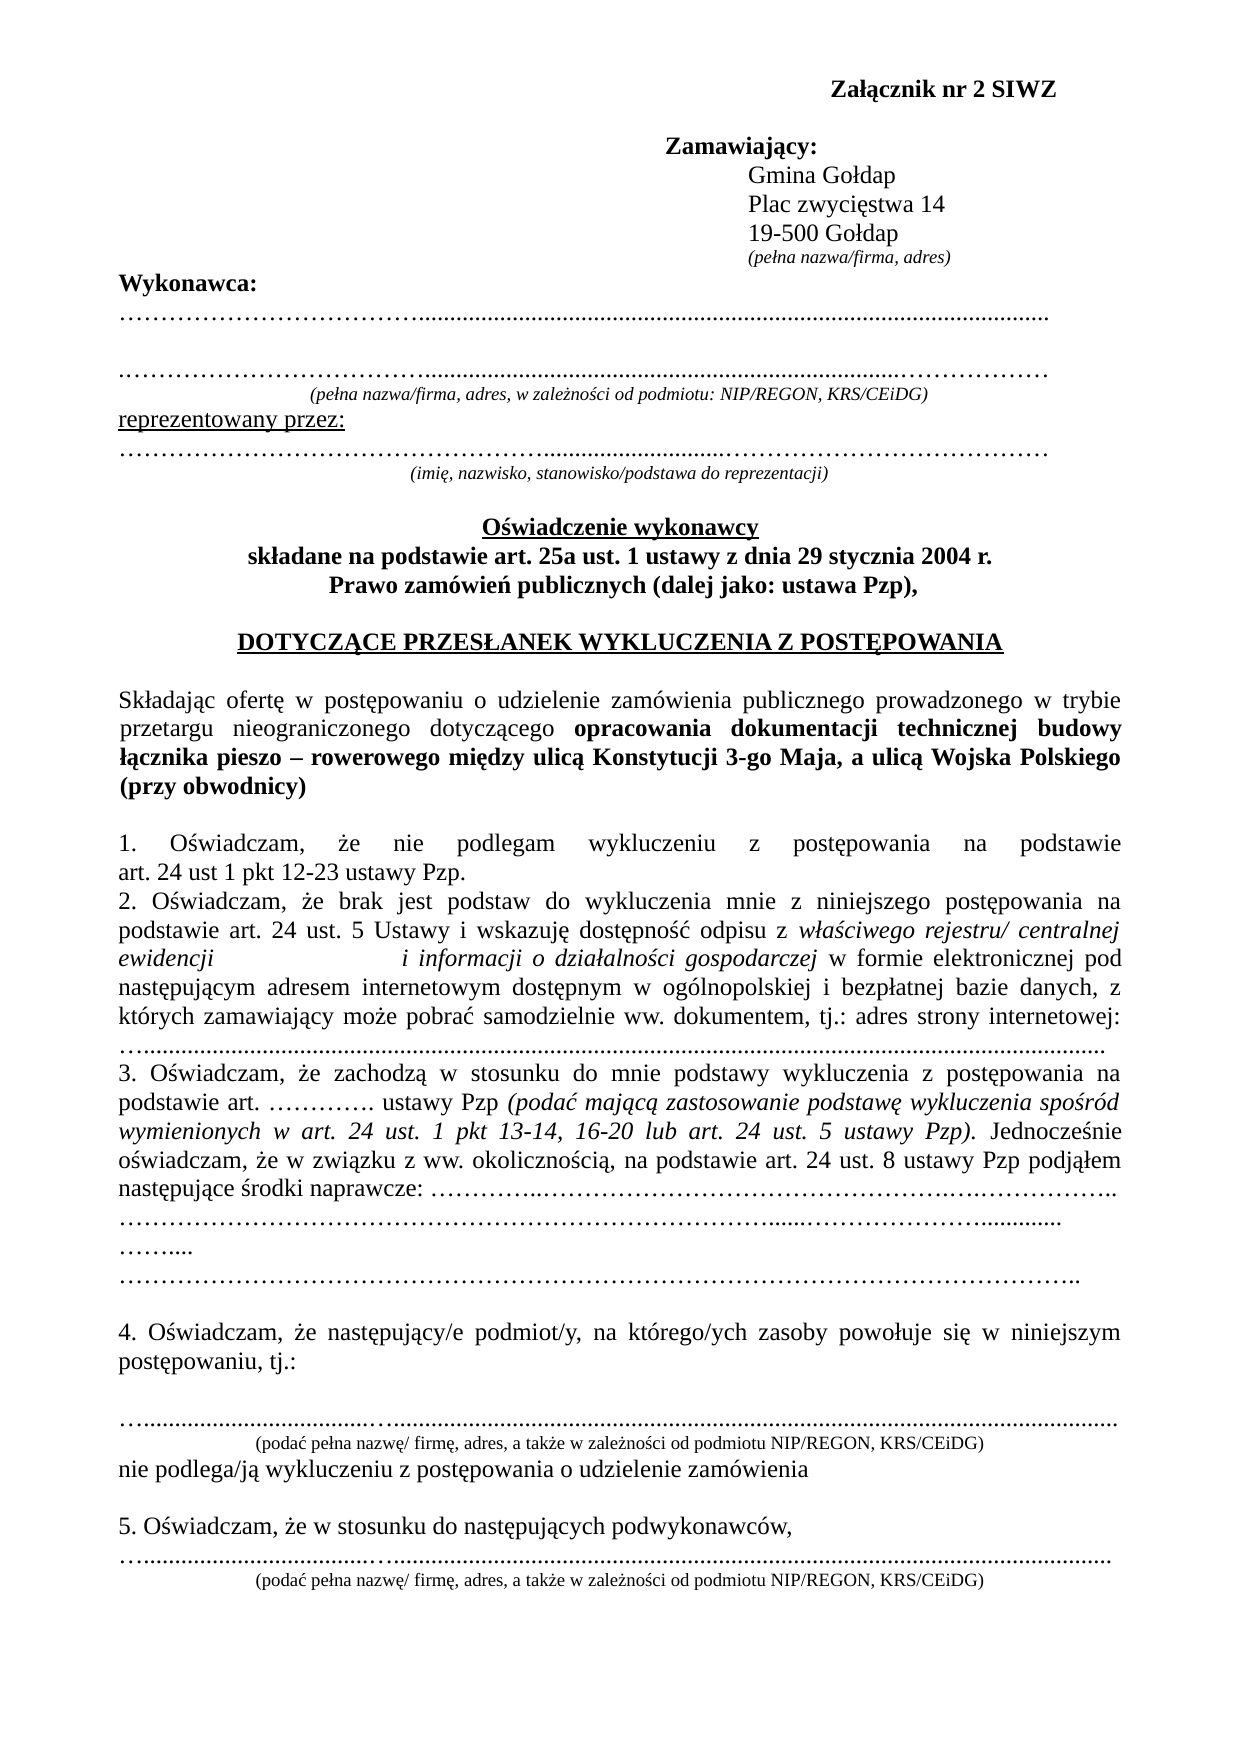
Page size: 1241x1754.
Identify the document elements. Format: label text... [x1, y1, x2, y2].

text (pełna nazwa/firma, adres) [748, 246, 1122, 268]
text …....................................…................................................................................................................... [118, 1540, 1122, 1569]
text (pełna nazwa/firma, adres, w zależności od podmiotu: NIP/REGON, KRS/CEiDG) [118, 383, 1122, 404]
text Składając ofertę w postępowaniu o udzielenie zamówienia publicznego prowadzonego w trybie przetargu nieograniczonego dotyczącego opracowania dokumentacji technicznej budowy łącznika pieszo – rowerowego między ulicą Konstytucji 3-go Maja, a ulicą Wojska Polskiego (przy obwodnicy) [118, 685, 1122, 800]
text 5. Oświadczam, że w stosunku do następujących podwykonawców, [118, 1511, 1122, 1540]
text ………………………………..................................................................................................... [118, 297, 1122, 325]
text 2. Oświadczam, że brak jest podstaw do wykluczenia mnie z niniejszego postępowania na podstawie art. 24 ust. 5 Ustawy i wskazuję dostępność odpisu z właściwego rejestru/ centralnej ewidencji i informacji o działalności gospodarczej w formie elektronicznej pod następującym adresem internetowym dostępnym w ogólnopolskiej i bezpłatnej bazie danych, z których zamawiający może pobrać samodzielnie ww. dokumentem, tj.: adres strony internetowej: ….......................................................................................................................................................... [118, 886, 1122, 1058]
text …………………………………………….............................………………………………… [118, 433, 1122, 462]
text 4. Oświadczam, że następujący/e podmiot/y, na którego/ych zasoby powołuje się w niniejszym postępowaniu, tj.: [118, 1317, 1122, 1375]
text .………………………………............................................................................……………… [118, 354, 1122, 383]
list 1. Oświadczam, że nie podlegam wykluczeniu z postępowania na podstawie art. 24 ust 1 pkt 12-23 ustawy Pzp. [118, 828, 1122, 886]
text Plac zwycięstwa 14 [748, 189, 1122, 218]
text Załącznik nr 2 SIWZ [118, 74, 1122, 103]
text DOTYCZĄCE PRZESŁANEK WYKLUCZENIA Z POSTĘPOWANIA [118, 627, 1122, 656]
text Zamawiający: [665, 131, 1122, 160]
text Wykonawca: [118, 268, 1122, 297]
text składane na podstawie art. 25a ust. 1 ustawy z dnia 29 stycznia 2004 r. [118, 541, 1122, 570]
text …....................................….................................................................................................................... [118, 1403, 1122, 1432]
text (podać pełna nazwę/ firmę, adres, a także w zależności od podmiotu NIP/REGON, KRS/CEiDG) [118, 1569, 1122, 1590]
text reprezentowany przez: [118, 404, 1122, 433]
text (podać pełna nazwę/ firmę, adres, a także w zależności od podmiotu NIP/REGON, KRS/CEiDG) [118, 1432, 1122, 1454]
text Oświadczenie wykonawcy [118, 512, 1122, 541]
text Gmina Gołdap [748, 160, 1122, 189]
text 19-500 Gołdap [748, 218, 1122, 246]
text (imię, nazwisko, stanowisko/podstawa do reprezentacji) [118, 462, 1122, 483]
text 3. Oświadczam, że zachodzą w stosunku do mnie podstawy wykluczenia z postępowania na podstawie art. …………. ustawy Pzp (podać mającą zastosowanie podstawę wykluczenia spośród wymienionych w art. 24 ust. 1 pkt 13-14, 16-20 lub art. 24 ust. 5 ustawy Pzp). Jednocześnie oświadczam, że w związku z ww. okolicznością, na podstawie art. 24 ust. 8 ustawy Pzp podjąłem następujące środki naprawcze: …………..………………………………………….….…………….. [118, 1058, 1122, 1202]
text Prawo zamówień publicznych (dalej jako: ustawa Pzp), [118, 570, 1122, 598]
text ……………………………………………………………………......………………….............……....…………………………………………………………………………………………………….. [118, 1202, 1122, 1288]
text nie podlega/ją wykluczeniu z postępowania o udzielenie zamówienia [118, 1454, 1122, 1483]
